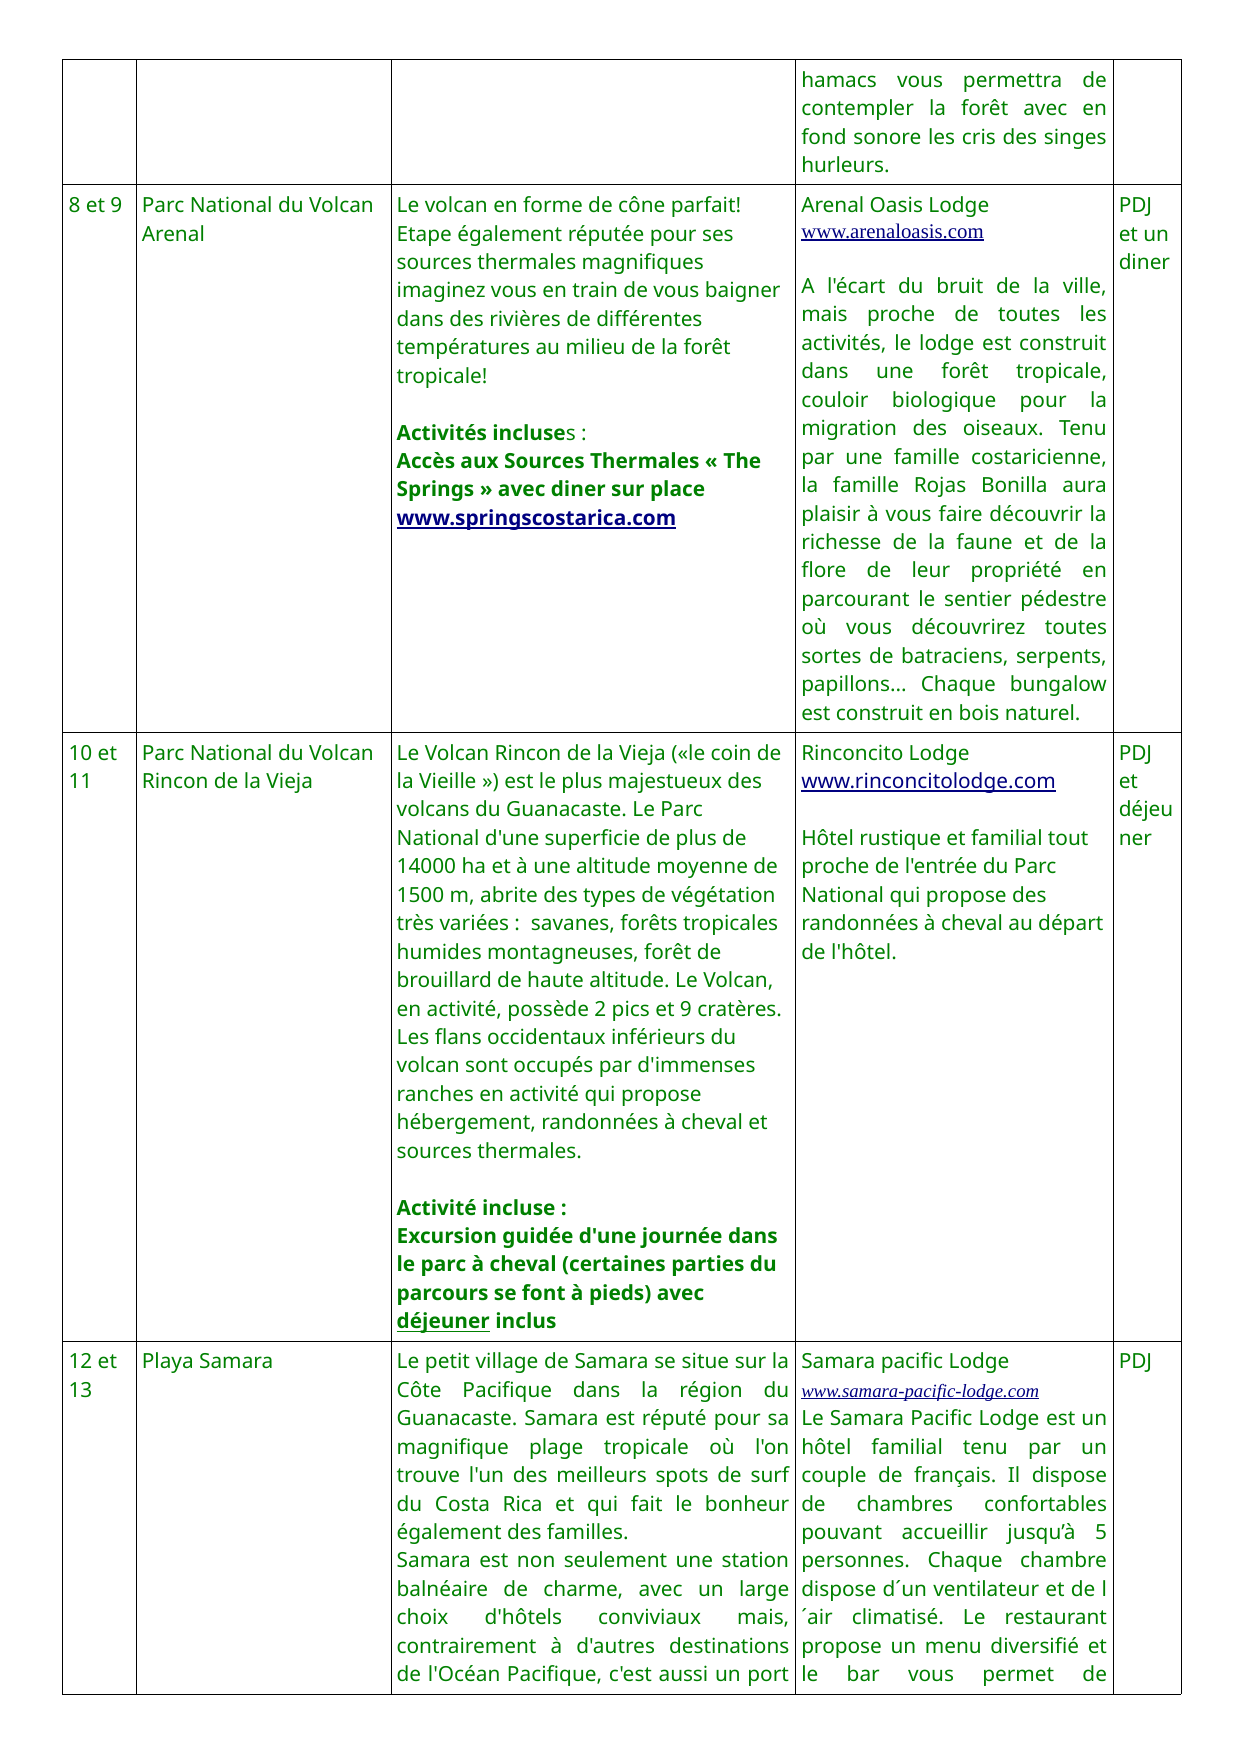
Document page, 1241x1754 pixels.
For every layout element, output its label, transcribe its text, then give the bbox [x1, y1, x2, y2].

table_cell 10 et 11 [63, 733, 136, 1341]
table_cell hamacs vous permettra de contempler la forêt avec en fond sonore les cris des singes hurleurs. [796, 60, 1113, 184]
table_cell 12 et 13 [63, 1342, 136, 1693]
table_cell Parc National du Volcan Rincon de la Vieja [137, 733, 391, 1341]
table_cell [137, 60, 391, 184]
table_cell Playa Samara [137, 1342, 391, 1693]
table_cell PDJ et un diner [1114, 185, 1181, 732]
table_cell [63, 60, 136, 184]
table_cell Le Volcan Rincon de la Vieja («le coin de la Vieille ») est le plus majestueux des volcans du Guanacaste. Le Parc National d'une superficie de plus de 14000 ha et à une altitude moyenne de 1500 m, abrite des types de végétation très variées : savanes, forêts tropicales humides montagneuses, forêt de brouillard de haute altitude. Le Volcan, en activité, possède 2 pics et 9 cratères. Les flans occidentaux inférieurs du volcan sont occupés par d'immenses ranches en activité qui propose hébergement, randonnées à cheval et sources thermales. Activité incluse : Excursion guidée d'une journée dans le parc à cheval (certaines parties du parcours se font à pieds) avec déjeuner inclus [392, 733, 795, 1341]
table_cell Samara pacific Lodge www.samara-pacific-lodge.com Le Samara Pacific Lodge est un hôtel familial tenu par un couple de français. Il dispose de chambres confortables pouvant accueillir jusqu’à 5 personnes. Chaque chambre dispose d´un ventilateur et de l´air climatisé. Le restaurant propose un menu diversifié et le bar vous permet de [796, 1342, 1113, 1693]
table_cell [392, 60, 795, 184]
table_cell Parc National du Volcan Arenal [137, 185, 391, 732]
table_cell 8 et 9 [63, 185, 136, 732]
table_cell Arenal Oasis Lodge www.arenaloasis.com A l'écart du bruit de la ville, mais proche de toutes les activités, le lodge est construit dans une forêt tropicale, couloir biologique pour la migration des oiseaux. Tenu par une famille costaricienne, la famille Rojas Bonilla aura plaisir à vous faire découvrir la richesse de la faune et de la flore de leur propriété en parcourant le sentier pédestre où vous découvrirez toutes sortes de batraciens, serpents, papillons... Chaque bungalow est construit en bois naturel. [796, 185, 1113, 732]
table_cell Rinconcito Lodge www.rinconcitolodge.com Hôtel rustique et familial tout proche de l'entrée du Parc National qui propose des randonnées à cheval au départ de l'hôtel. [796, 733, 1113, 1341]
table_cell [1114, 60, 1181, 184]
table_cell Le volcan en forme de cône parfait! Etape également réputée pour ses sources thermales magnifiques imaginez vous en train de vous baigner dans des rivières de différentes températures au milieu de la forêt tropicale! Activités incluses : Accès aux Sources Thermales « The Springs » avec diner sur place www.springscostarica.com [392, 185, 795, 732]
table_cell PDJ [1114, 1342, 1181, 1693]
table_cell PDJ et déjeuner [1114, 733, 1181, 1341]
table_cell Le petit village de Samara se situe sur la Côte Pacifique dans la région du Guanacaste. Samara est réputé pour sa magnifique plage tropicale où l'on trouve l'un des meilleurs spots de surf du Costa Rica et qui fait le bonheur également des familles. Samara est non seulement une station balnéaire de charme, avec un large choix d'hôtels conviviaux mais, contrairement à d'autres destinations de l'Océan Pacifique, c'est aussi un port [392, 1342, 795, 1693]
